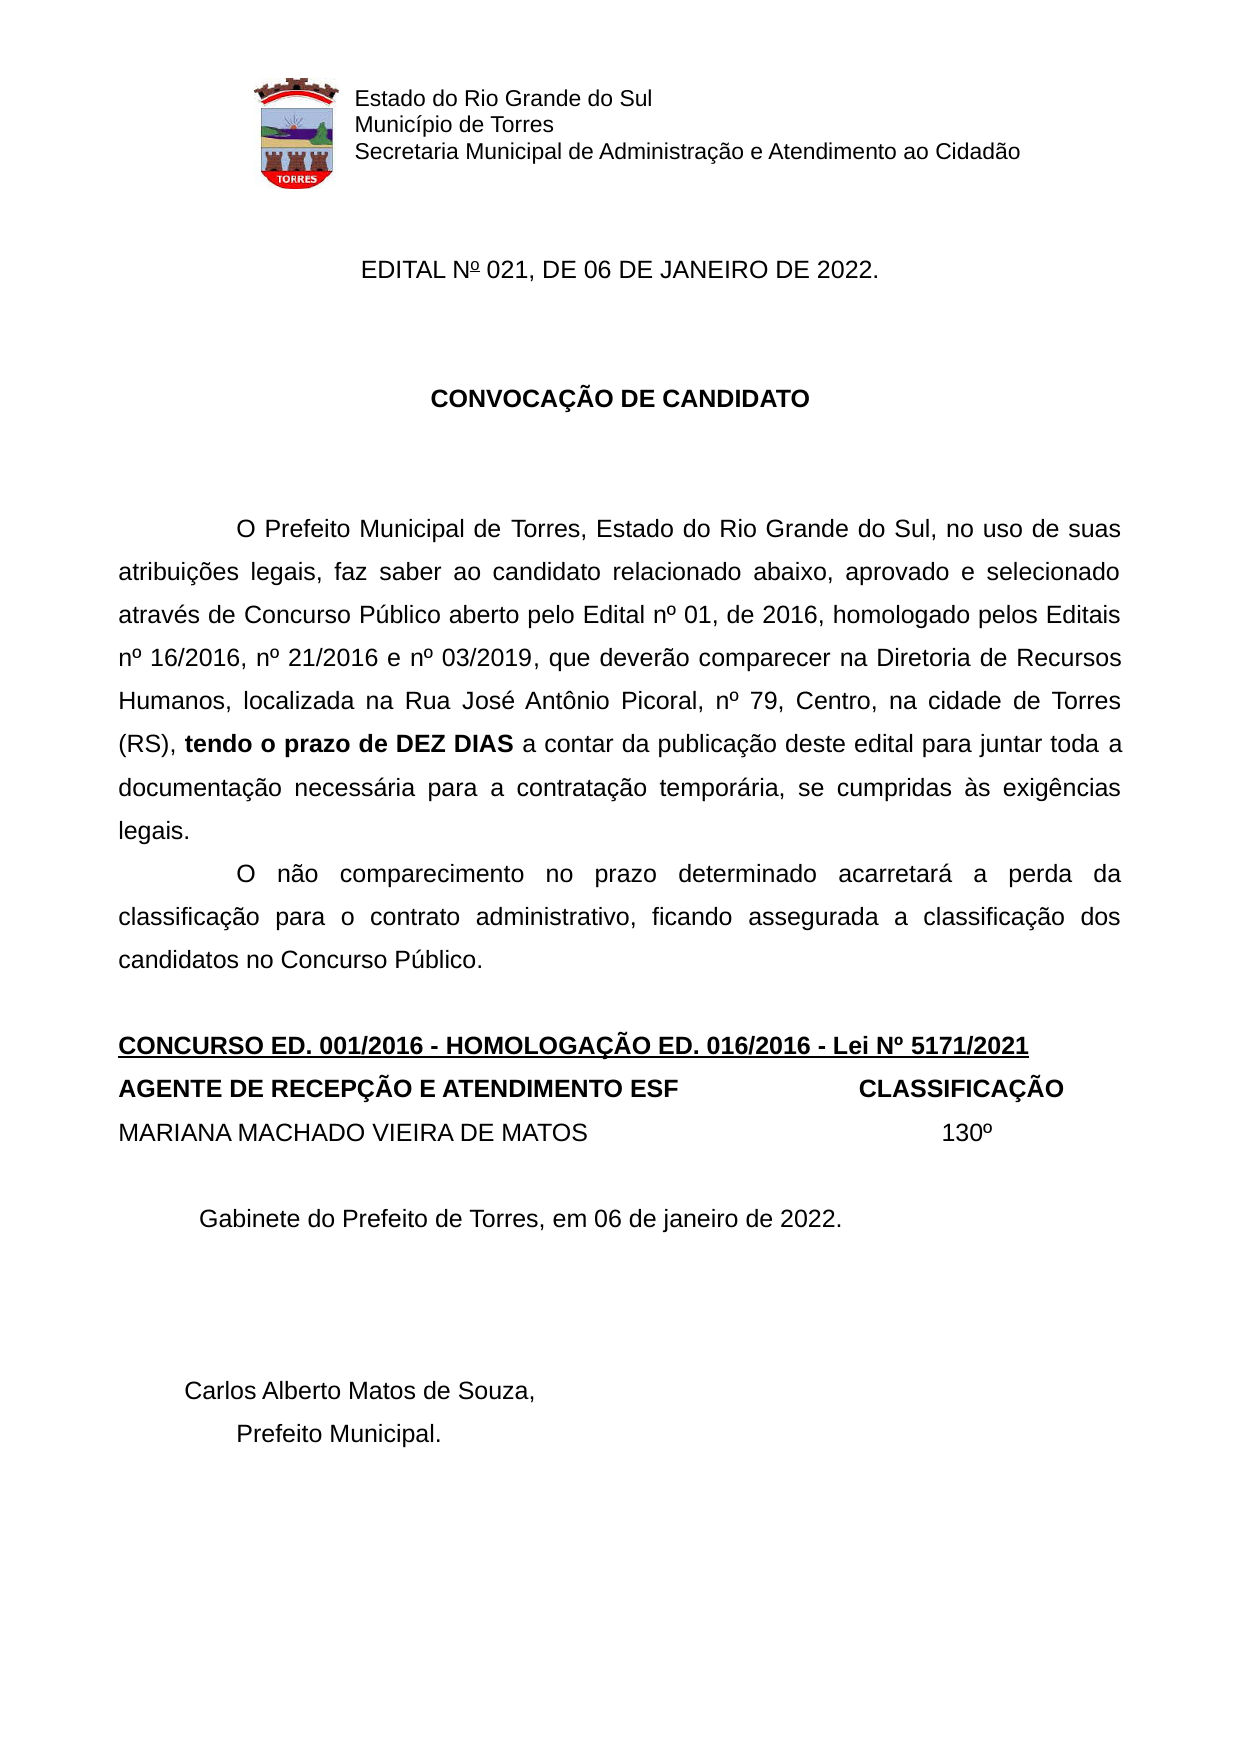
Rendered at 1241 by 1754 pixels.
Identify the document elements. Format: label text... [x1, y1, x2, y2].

text Prefeito Municipal. [236, 1419, 1122, 1448]
text CONVOCAÇÃO DE CANDIDATO [118, 384, 1122, 413]
text O Prefeito Municipal de Torres, Estado do Rio Grande do Sul, no uso de suas atribuições legais, faz saber ao candidato relacionado abaixo, aprovado e selecionado através de Concurso Público aberto pelo Edital nº 01, de 2016, homologado pelos Editais nº 16/2016, nº 21/2016 e nº 03/2019, que deverão comparecer na Diretoria de Recursos Humanos, localizada na Rua José Antônio Picoral, nº 79, Centro, na cidade de Torres (RS), tendo o prazo de DEZ DIAS a contar da publicação deste edital para juntar toda a documentação necessária para a contratação temporária, se cumpridas às exigências legais. [118, 514, 1122, 844]
text MARIANA MACHADO VIEIRA DE MATOS 130º [118, 1117, 1122, 1146]
text Gabinete do Prefeito de Torres, em 06 de janeiro de 2022. [118, 1204, 1122, 1232]
text EDITAL No 021, DE 06 DE JANEIRO DE 2022. [118, 255, 1122, 284]
picture [253, 78, 339, 189]
text AGENTE DE RECEPÇÃO E ATENDIMENTO ESF CLASSIFICAÇÃO [118, 1074, 1122, 1103]
text Carlos Alberto Matos de Souza, [177, 1376, 1122, 1405]
text O não comparecimento no prazo determinado acarretará a perda da classificação para o contrato administrativo, ficando assegurada a classificação dos candidatos no Concurso Público. [118, 859, 1122, 974]
text CONCURSO ED. 001/2016 - HOMOLOGAÇÃO ED. 016/2016 - Lei Nº 5171/2021 [118, 1031, 1122, 1060]
